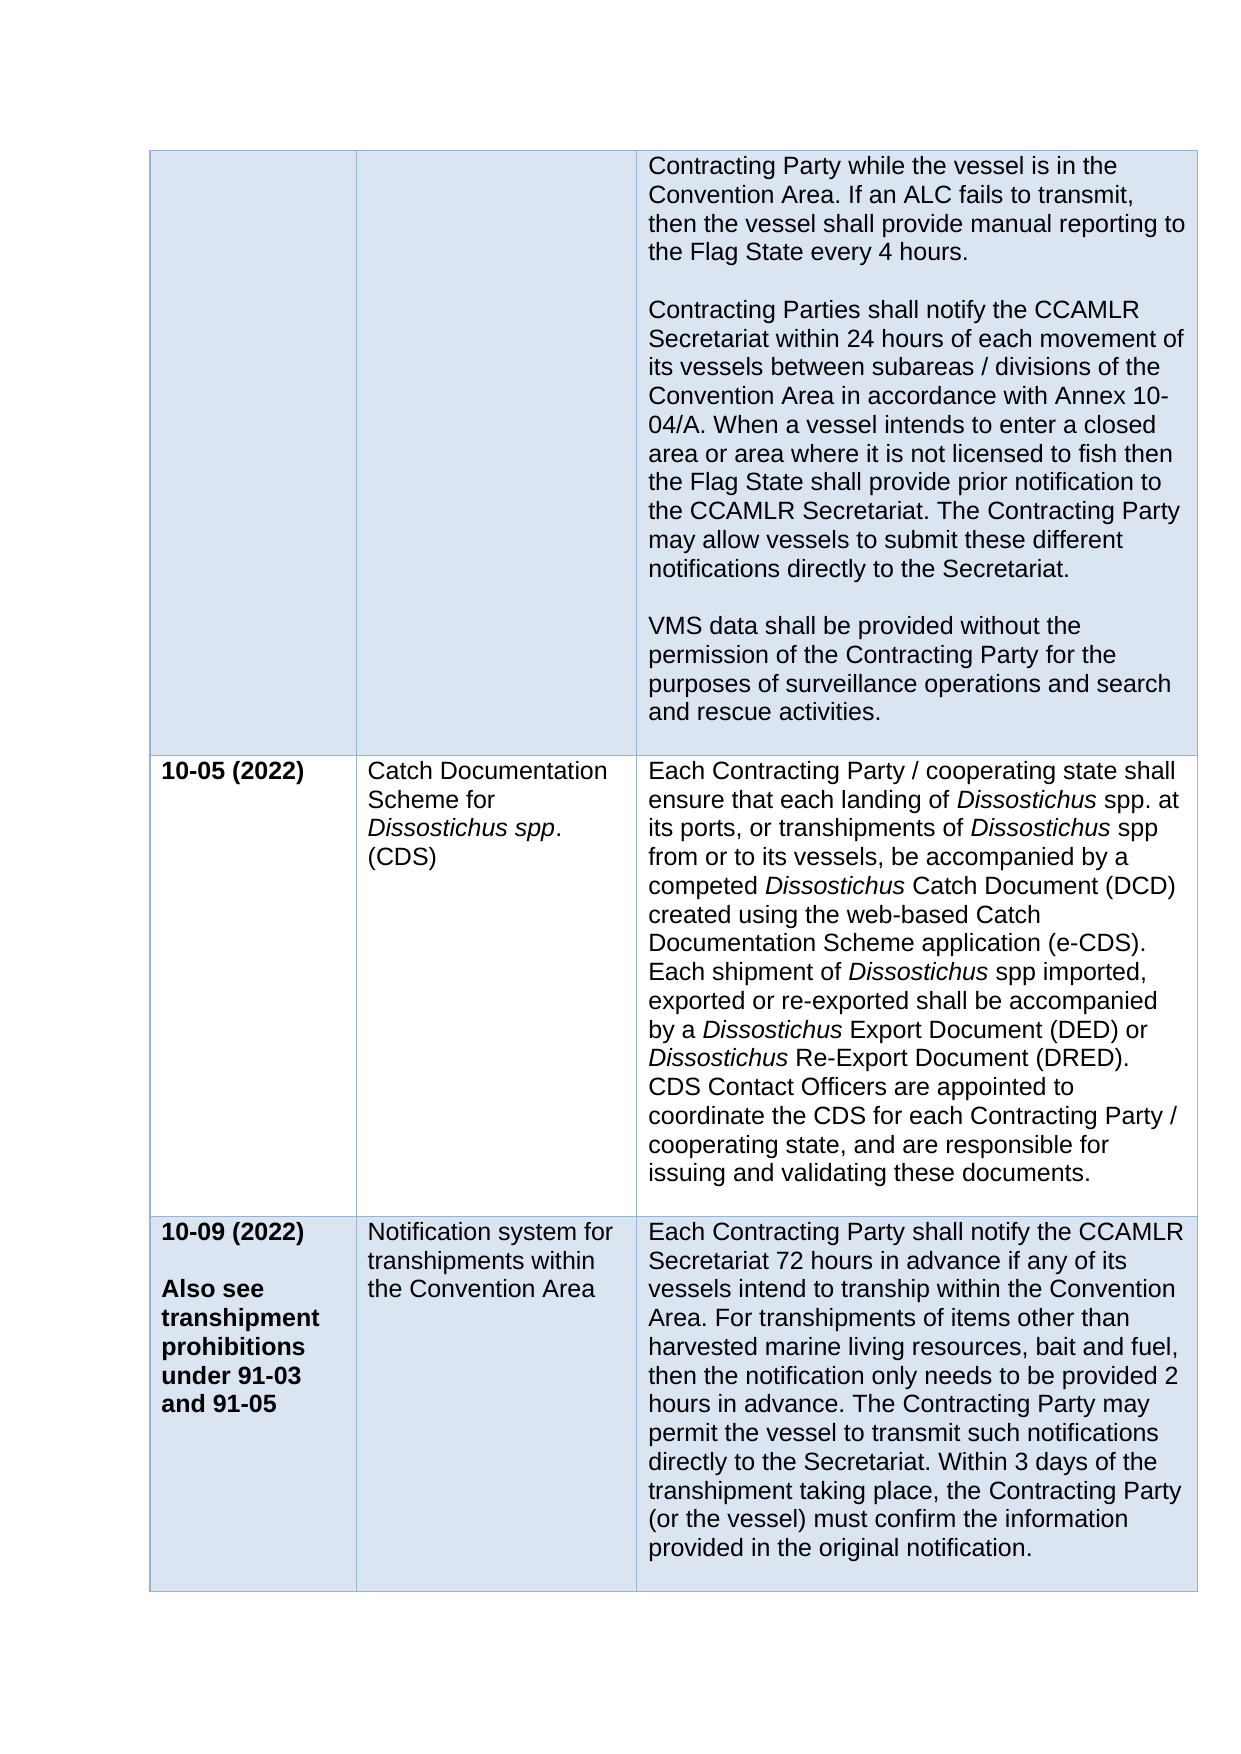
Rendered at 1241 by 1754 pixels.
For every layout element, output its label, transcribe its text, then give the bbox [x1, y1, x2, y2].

table_cell 10-09 (2022) Also see transhipment prohibitions under 91-03 and 91-05 [151, 1217, 356, 1591]
table_cell [151, 151, 356, 755]
table_cell [357, 151, 636, 755]
table_cell 10-05 (2022) [151, 756, 356, 1216]
table_cell Each Contracting Party / cooperating state shall ensure that each landing of Dissostichus spp. at its ports, or transhipments of Dissostichus spp from or to its vessels, be accompanied by a competed Dissostichus Catch Document (DCD) created using the web-based Catch Documentation Scheme application (e-CDS). Each shipment of Dissostichus spp imported, exported or re-exported shall be accompanied by a Dissostichus Export Document (DED) or Dissostichus Re-Export Document (DRED). CDS Contact Officers are appointed to coordinate the CDS for each Contracting Party / cooperating state, and are responsible for issuing and validating these documents. [637, 756, 1197, 1216]
table_cell Catch Documentation Scheme for Dissostichus spp. (CDS) [357, 756, 636, 1216]
table_cell Each Contracting Party shall notify the CCAMLR Secretariat 72 hours in advance if any of its vessels intend to tranship within the Convention Area. For transhipments of items other than harvested marine living resources, bait and fuel, then the notification only needs to be provided 2 hours in advance. The Contracting Party may permit the vessel to transmit such notifications directly to the Secretariat. Within 3 days of the transhipment taking place, the Contracting Party (or the vessel) must confirm the information provided in the original notification. [637, 1217, 1197, 1591]
table_cell Contracting Party while the vessel is in the Convention Area. If an ALC fails to transmit, then the vessel shall provide manual reporting to the Flag State every 4 hours. Contracting Parties shall notify the CCAMLR Secretariat within 24 hours of each movement of its vessels between subareas / divisions of the Convention Area in accordance with Annex 10-04/A. When a vessel intends to enter a closed area or area where it is not licensed to fish then the Flag State shall provide prior notification to the CCAMLR Secretariat. The Contracting Party may allow vessels to submit these different notifications directly to the Secretariat. VMS data shall be provided without the permission of the Contracting Party for the purposes of surveillance operations and search and rescue activities. [637, 151, 1197, 755]
table_cell Notification system for transhipments within the Convention Area [357, 1217, 636, 1591]
